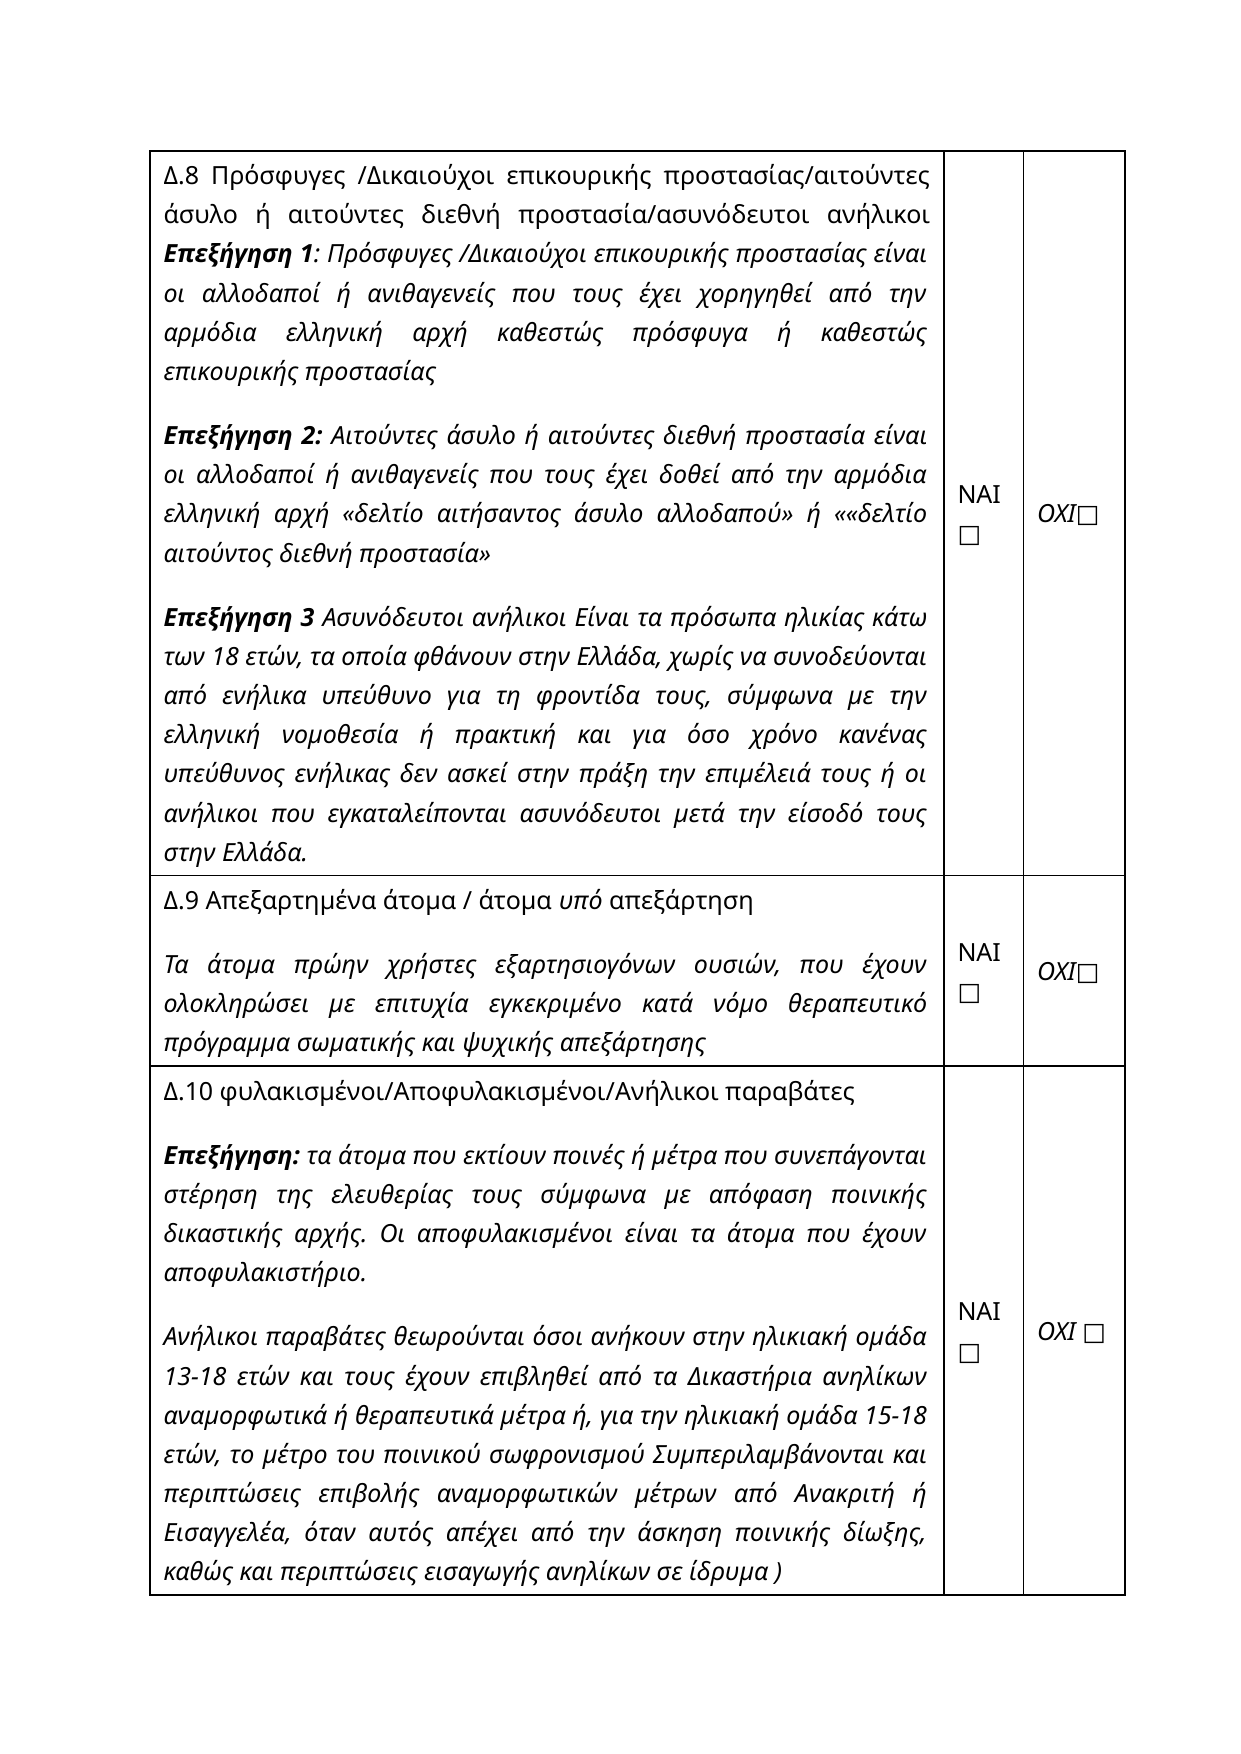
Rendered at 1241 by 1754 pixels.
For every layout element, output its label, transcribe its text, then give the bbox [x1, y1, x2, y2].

table_cell ΝΑΙ □ [945, 152, 1023, 875]
table_cell ΟΧΙ□ [1024, 152, 1124, 875]
table_cell ΟΧΙ□ [1024, 876, 1124, 1065]
table_cell Δ.8 Πρόσφυγες /Δικαιούχοι επικουρικής προστασίας/αιτούντες άσυλο ή αιτούντες διεθνή προστασία/ασυνόδευτοι ανήλικοι Επεξήγηση 1: Πρόσφυγες /Δικαιούχοι επικουρικής προστασίας είναι οι αλλοδαποί ή ανιθαγενείς που τους έχει χορηγηθεί από την αρμόδια ελληνική αρχή καθεστώς πρόσφυγα ή καθεστώς επικουρικής προστασίας Επεξήγηση 2: Αιτούντες άσυλο ή αιτούντες διεθνή προστασία είναι οι αλλοδαποί ή ανιθαγενείς που τους έχει δοθεί από την αρμόδια ελληνική αρχή «δελτίο αιτήσαντος άσυλο αλλοδαπού» ή ««δελτίο αιτούντος διεθνή προστασία» Επεξήγηση 3 Ασυνόδευτοι ανήλικοι Είναι τα πρόσωπα ηλικίας κάτω των 18 ετών, τα οποία φθάνουν στην Ελλάδα, χωρίς να συνοδεύονται από ενήλικα υπεύθυνο για τη φροντίδα τους, σύμφωνα με την ελληνική νομοθεσία ή πρακτική και για όσο χρόνο κανένας υπεύθυνος ενήλικας δεν ασκεί στην πράξη την επιμέλειά τους ή οι ανήλικοι που εγκαταλείπονται ασυνόδευτοι μετά την είσοδό τους στην Ελλάδα. [151, 152, 943, 875]
table_cell ΟΧΙ □ [1024, 1067, 1124, 1594]
table_cell Δ.9 Απεξαρτημένα άτομα / άτομα υπό απεξάρτηση Τα άτομα πρώην χρήστες εξαρτησιογόνων ουσιών, που έχουν ολοκληρώσει με επιτυχία εγκεκριμένο κατά νόμο θεραπευτικό πρόγραμμα σωματικής και ψυχικής απεξάρτησης [151, 876, 943, 1065]
table_cell ΝΑΙ □ [945, 876, 1023, 1065]
table_cell Δ.10 φυλακισμένοι/Αποφυλακισμένοι/Ανήλικοι παραβάτες Επεξήγηση: τα άτομα που εκτίουν ποινές ή μέτρα που συνεπάγονται στέρηση της ελευθερίας τους σύμφωνα με απόφαση ποινικής δικαστικής αρχής. Οι αποφυλακισμένοι είναι τα άτομα που έχουν αποφυλακιστήριο. Ανήλικοι παραβάτες θεωρούνται όσοι ανήκουν στην ηλικιακή ομάδα 13-18 ετών και τους έχουν επιβληθεί από τα Δικαστήρια ανηλίκων αναμορφωτικά ή θεραπευτικά μέτρα ή, για την ηλικιακή ομάδα 15-18 ετών, το μέτρο του ποινικού σωφρονισμού Συμπεριλαμβάνονται και περιπτώσεις επιβολής αναμορφωτικών μέτρων από Ανακριτή ή Εισαγγελέα, όταν αυτός απέχει από την άσκηση ποινικής δίωξης, καθώς και περιπτώσεις εισαγωγής ανηλίκων σε ίδρυμα ) [151, 1067, 943, 1594]
table_cell ΝΑΙ □ [945, 1067, 1023, 1594]
